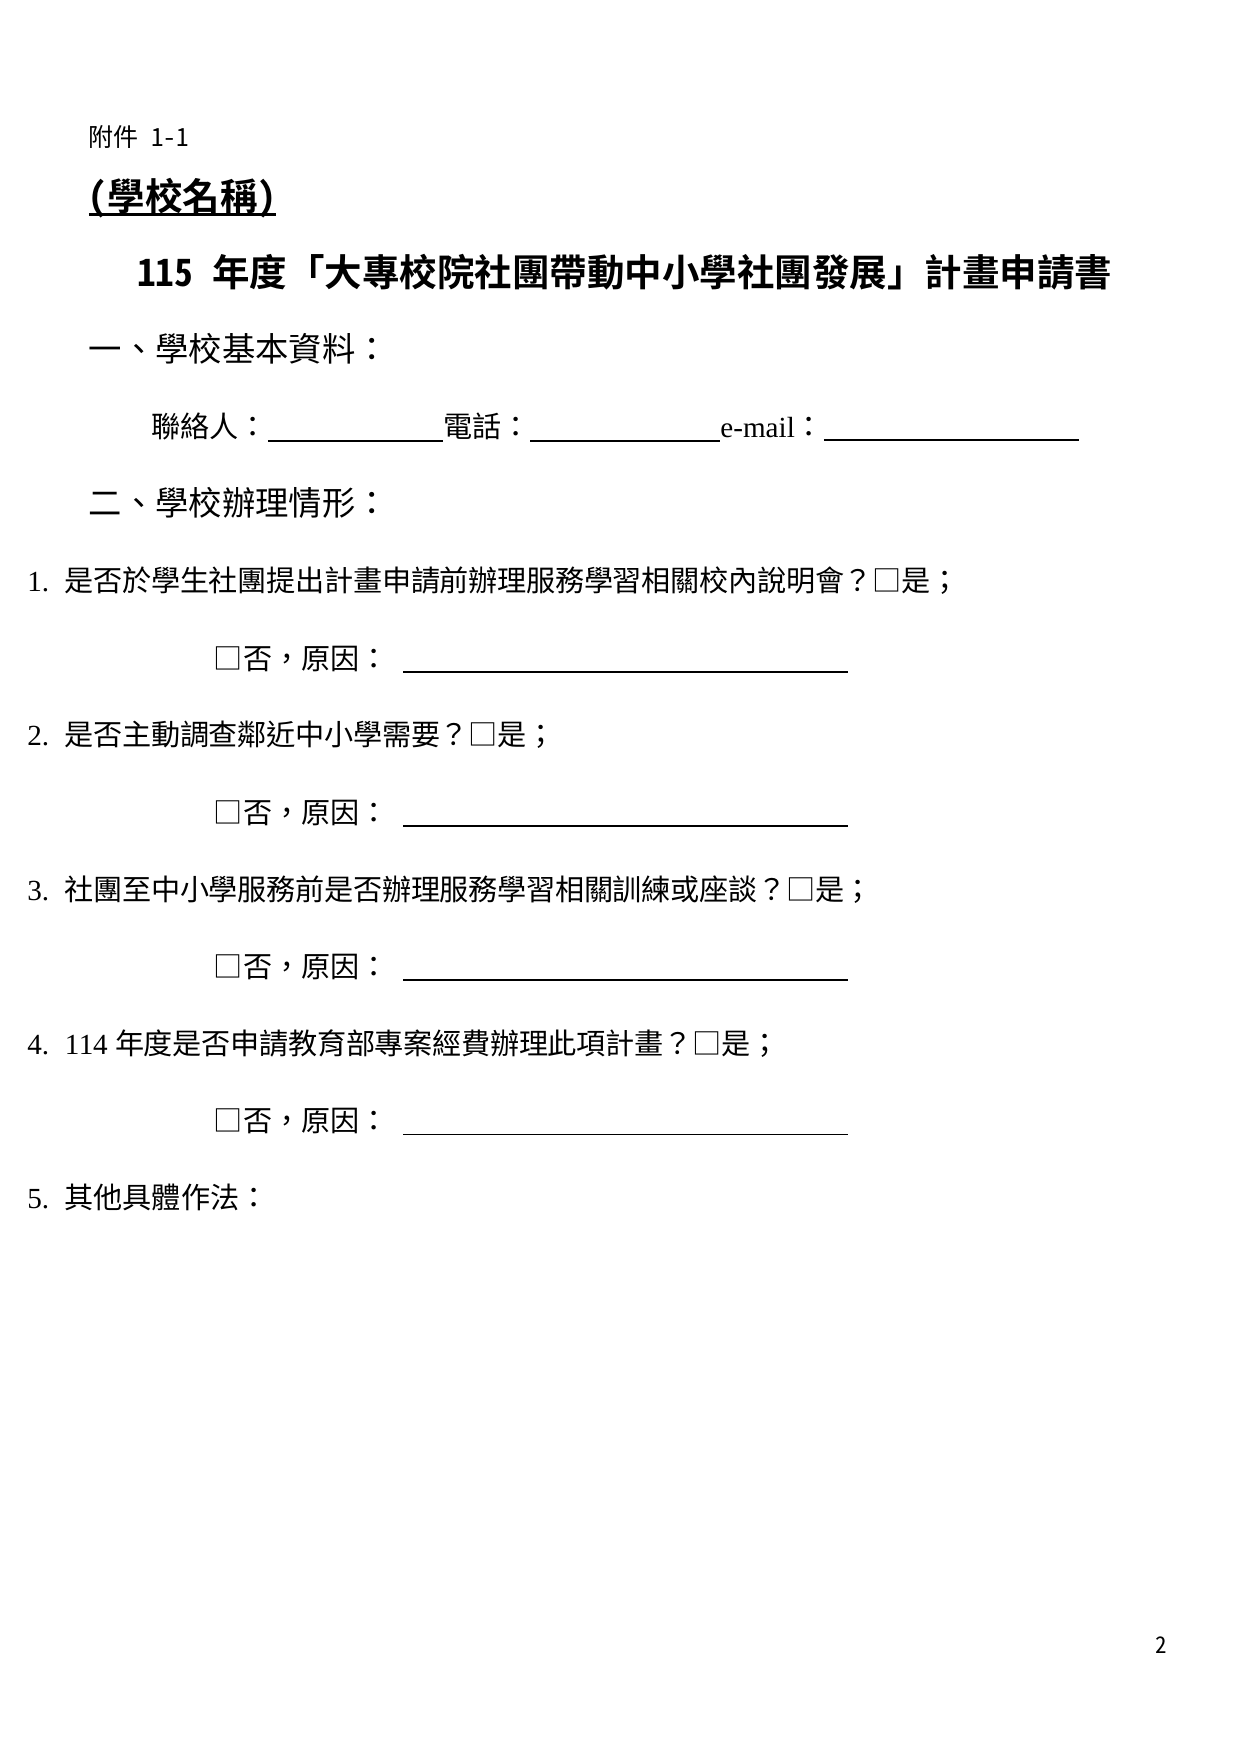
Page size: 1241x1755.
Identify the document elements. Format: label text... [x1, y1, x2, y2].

text □否，原因： [214, 635, 1193, 678]
text 附件 1-1 [89, 117, 1193, 153]
list 其他具體作法： [27, 1174, 1193, 1217]
subtitle 二、學校辦理情形： [89, 477, 1193, 525]
text □否，原因： [214, 789, 1193, 832]
list 是否主動調查鄰近中小學需要？□是； [27, 712, 1193, 754]
text □否，原因： [214, 1098, 1193, 1140]
text 聯絡人： 電話： e-mail： [151, 403, 1193, 446]
text □否，原因： [214, 944, 1193, 986]
text 115 年度「大專校院社團帶動中小學社團發展」計畫申請書 [137, 243, 1193, 297]
text (學校名稱) [89, 166, 1193, 221]
subtitle 一、學校基本資料： [89, 323, 1193, 371]
list 是否於學生社團提出計畫申請前辦理服務學習相關校內說明會？□是； [27, 558, 1193, 600]
list 社團至中小學服務前是否辦理服務學習相關訓練或座談？□是； [27, 866, 1193, 908]
list 114 年度是否申請教育部專案經費辦理此項計畫？□是； [27, 1020, 1193, 1062]
